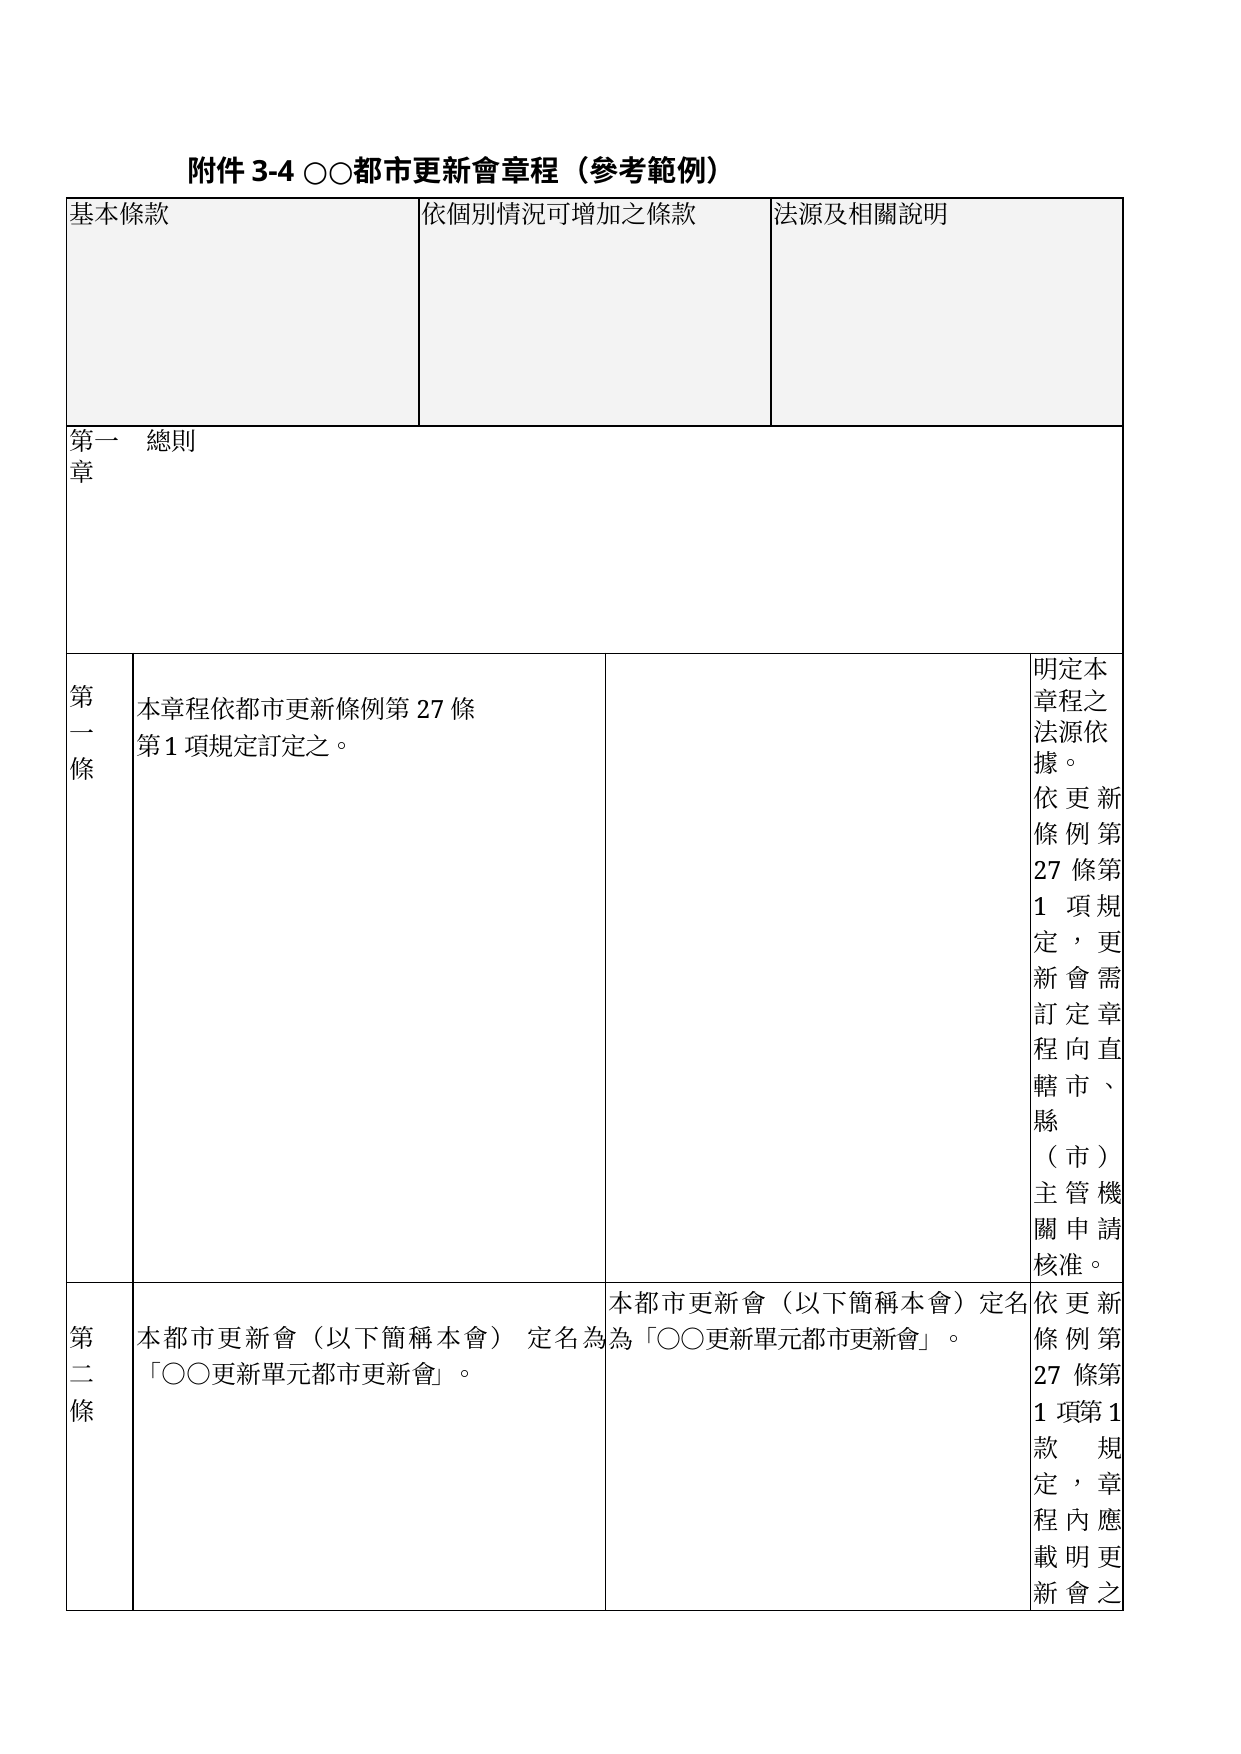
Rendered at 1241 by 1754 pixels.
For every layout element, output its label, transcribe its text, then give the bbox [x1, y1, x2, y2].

table_cell 本都市更新會（以下簡稱本會） 定名為「○○更新單元都市更新會」。 [134, 1283, 605, 1609]
table_cell [606, 654, 1030, 1282]
table_header 依個別情況可增加之條款 [420, 199, 770, 425]
table_header 法源及相關說明 [772, 199, 1122, 425]
table_cell [1030, 427, 1122, 652]
table_cell 明定本章程之法源依據。 依更新條例第 27 條第 1 項規定，更新會需訂定章程向直轄市、縣（市）主管機關申請核准。 [1031, 654, 1122, 1282]
table_cell 第一章 [67, 427, 133, 652]
table_cell 總則 [133, 427, 605, 652]
table_header 基本條款 [67, 199, 418, 425]
table_cell 依更新條例第 27 條第 1 項第 1 款規定，章程內應載明更新會之 [1031, 1283, 1122, 1609]
table_cell 本都市更新會（以下簡稱本會）定名為「○○更新單元都市更新會」。 [606, 1283, 1030, 1609]
table_cell [605, 427, 1030, 652]
text 附件 3-4 ○○都市更新會章程（參考範例） [187, 144, 1190, 191]
table_cell 本章程依都市更新條例第 27 條 第 1 項規定訂定之。 [134, 654, 605, 1282]
table_cell 第二條 [67, 1283, 132, 1609]
table_cell 第一條 [67, 654, 132, 1282]
